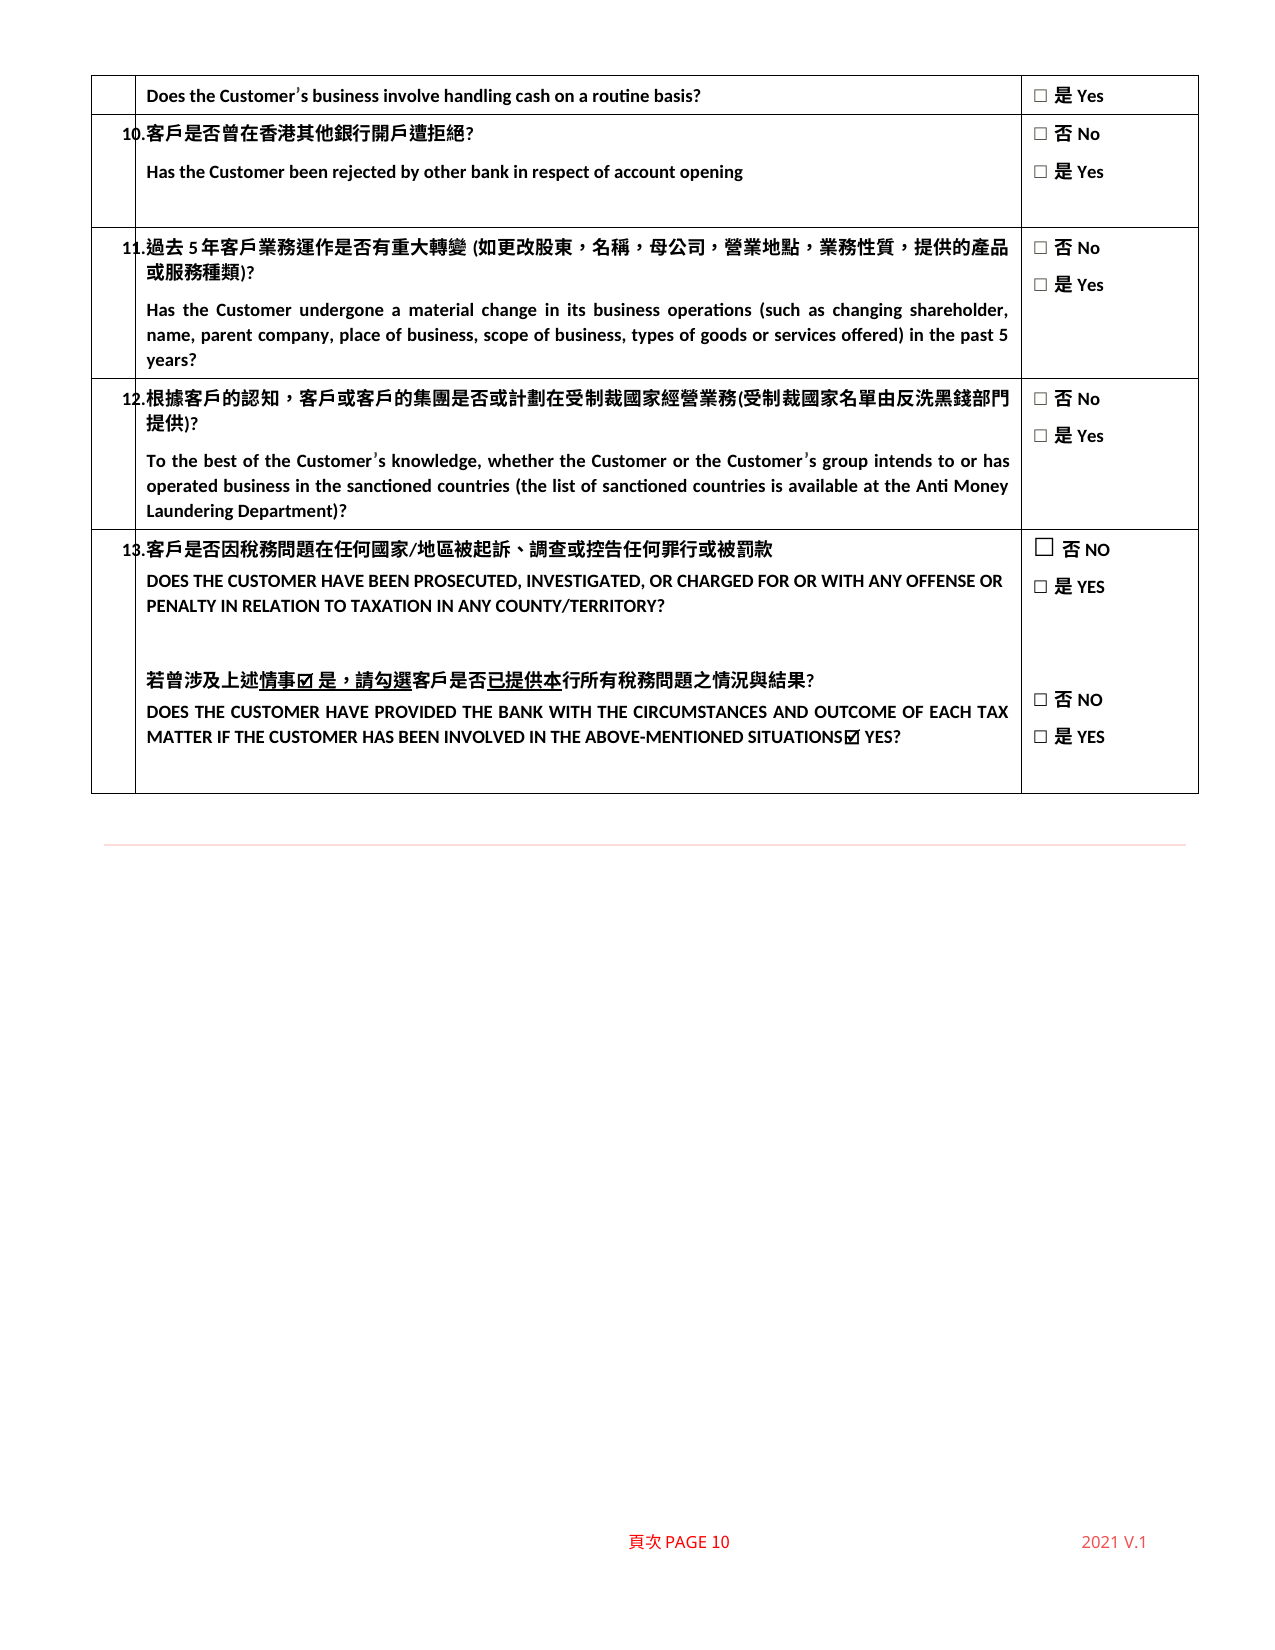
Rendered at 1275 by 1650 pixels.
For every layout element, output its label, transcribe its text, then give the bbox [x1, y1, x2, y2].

table_cell [92, 530, 135, 793]
table_cell ☐ 否 No ☐ 是Yes [1022, 379, 1198, 529]
table_cell 客戶是否曾在香港其他銀行開戶遭拒絕? Has the Customer been rejected by other bank in respect of account opening [136, 115, 1021, 227]
table_cell 根據客戶的認知，客戶或客戶的集團是否或計劃在受制裁國家經營業務(受制裁國家名單由反洗黑錢部門提供)? To the best of the Customer’s knowledge, whether the Customer or the Customer’s group intends to or has operated business in the sanctioned countries (the list of sanctioned countries is available at the Anti Money Laundering Department)? [136, 379, 1021, 529]
table_cell ☐ 是Yes [1022, 76, 1198, 113]
table_cell ☐ 否 No ☐ 是Yes [1022, 115, 1198, 227]
table_cell ☐ 否 No ☐ 是Yes ☐ 否 No ☐ 是Yes [1022, 530, 1198, 793]
table_cell [92, 379, 135, 529]
table_cell Does the Customer’s business involve handling cash on a routine basis? [136, 76, 1021, 113]
table_cell [92, 76, 135, 113]
table_cell 過去5年客戶業務運作是否有重大轉變 (如更改股東，名稱，母公司，營業地點，業務性質，提供的產品或服務種類)? Has the Customer undergone a material change in its business operations (such as changing shareholder, name, parent company, place of business, scope of business, types of goods or services offered) in the past 5 years? [136, 228, 1021, 378]
table_cell ☐ 否 No ☐ 是Yes [1022, 228, 1198, 378]
table_cell 客戶是否因稅務問題在任何國家/地區被起訴、調查或控告任何罪行或被罰款 Does the Customer have been Prosecuted, Investigated, or Charged For or With Any Offense or Penalty In Relation to Taxation In Any County/Territory? 若曾涉及上述情事 是，請勾選客戶是否已提供本行所有稅務問題之情況與結果? Does the Customer have provided the bank with the Circumstances and Outcome of each Tax Matter If The Customer has been involved in the above-mentioned situations Yes? [136, 530, 1021, 793]
table_cell [92, 115, 135, 227]
table_cell [92, 228, 135, 378]
